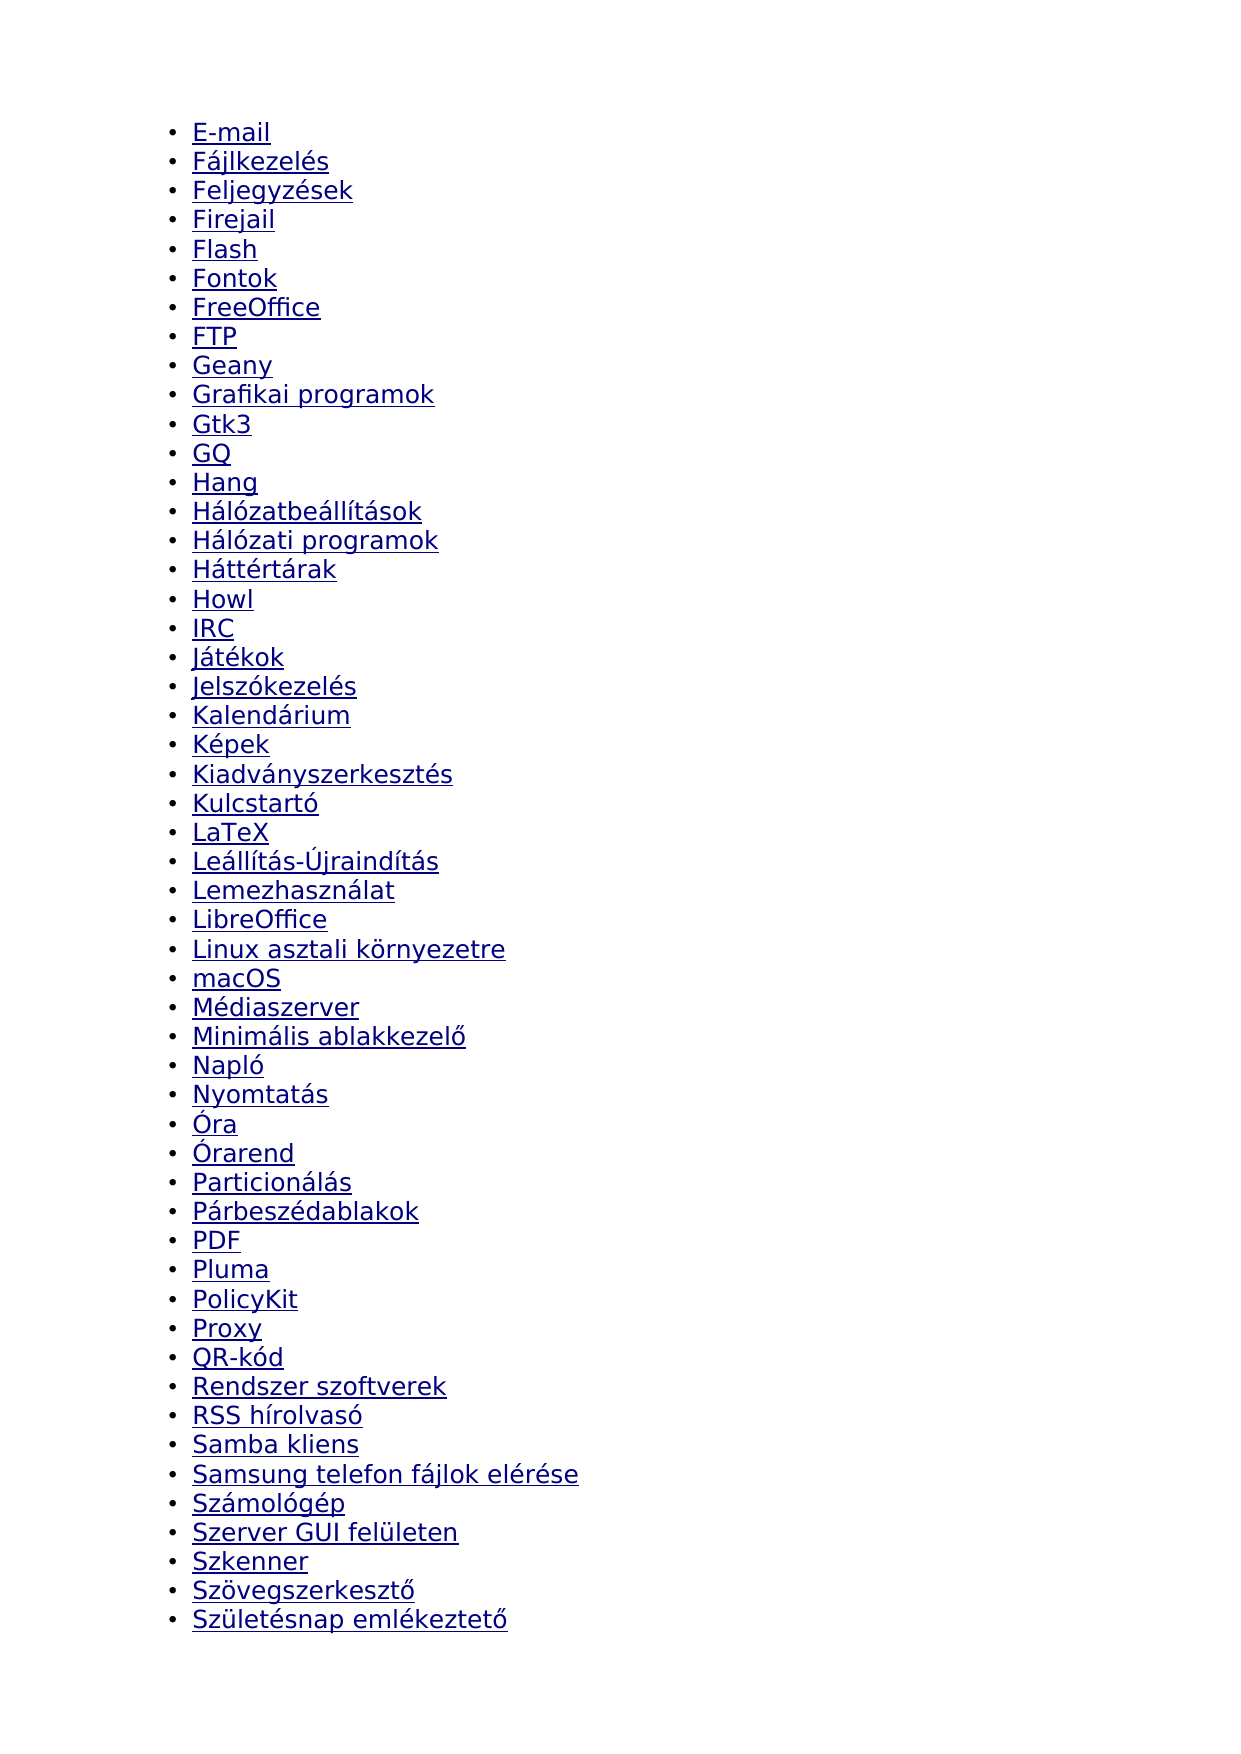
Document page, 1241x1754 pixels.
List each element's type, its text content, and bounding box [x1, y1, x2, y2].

list Képek [177, 731, 1122, 760]
list Háttértárak [177, 556, 1122, 585]
list E-mail [177, 118, 1122, 147]
list Játékok [177, 643, 1122, 672]
list Grafikai programok [177, 381, 1122, 410]
list FreeOffice [177, 293, 1122, 322]
list RSS hírolvasó [177, 1401, 1122, 1431]
list Linux asztali környezetre [177, 935, 1122, 964]
list Samba kliens [177, 1431, 1122, 1460]
list Flash [177, 235, 1122, 264]
list Fontok [177, 264, 1122, 293]
list Szerver GUI felületen [177, 1518, 1122, 1547]
list Jelszókezelés [177, 672, 1122, 701]
list Szkenner [177, 1547, 1122, 1576]
list Particionálás [177, 1168, 1122, 1197]
list Hálózati programok [177, 526, 1122, 556]
list Óra [177, 1110, 1122, 1139]
list Pluma [177, 1256, 1122, 1285]
list Samsung telefon fájlok elérése [177, 1460, 1122, 1489]
list Proxy [177, 1314, 1122, 1343]
list Médiaszerver [177, 993, 1122, 1022]
list Kalendárium [177, 701, 1122, 731]
list LaTeX [177, 818, 1122, 847]
list LibreOffice [177, 906, 1122, 935]
list QR-kód [177, 1343, 1122, 1372]
list Howl [177, 585, 1122, 614]
list Számológép [177, 1489, 1122, 1518]
list GQ [177, 439, 1122, 468]
list IRC [177, 614, 1122, 643]
list Leállítás-Újraindítás [177, 847, 1122, 876]
list PolicyKit [177, 1285, 1122, 1314]
list Fájlkezelés [177, 147, 1122, 176]
list Kulcstartó [177, 789, 1122, 818]
list FTP [177, 322, 1122, 351]
list Nyomtatás [177, 1081, 1122, 1110]
list Párbeszédablakok [177, 1197, 1122, 1226]
list Hálózatbeállítások [177, 497, 1122, 526]
list PDF [177, 1226, 1122, 1256]
list Minimális ablakkezelő [177, 1022, 1122, 1051]
list Rendszer szoftverek [177, 1372, 1122, 1401]
list Feljegyzések [177, 176, 1122, 206]
list Hang [177, 468, 1122, 497]
list Születésnap emlékeztető [177, 1606, 1122, 1635]
list Geany [177, 351, 1122, 381]
list Órarend [177, 1139, 1122, 1168]
list Kiadványszerkesztés [177, 760, 1122, 789]
list Gtk3 [177, 410, 1122, 439]
list Napló [177, 1051, 1122, 1081]
list Lemezhasználat [177, 876, 1122, 906]
list Firejail [177, 206, 1122, 235]
list macOS [177, 964, 1122, 993]
list Szövegszerkesztő [177, 1576, 1122, 1606]
